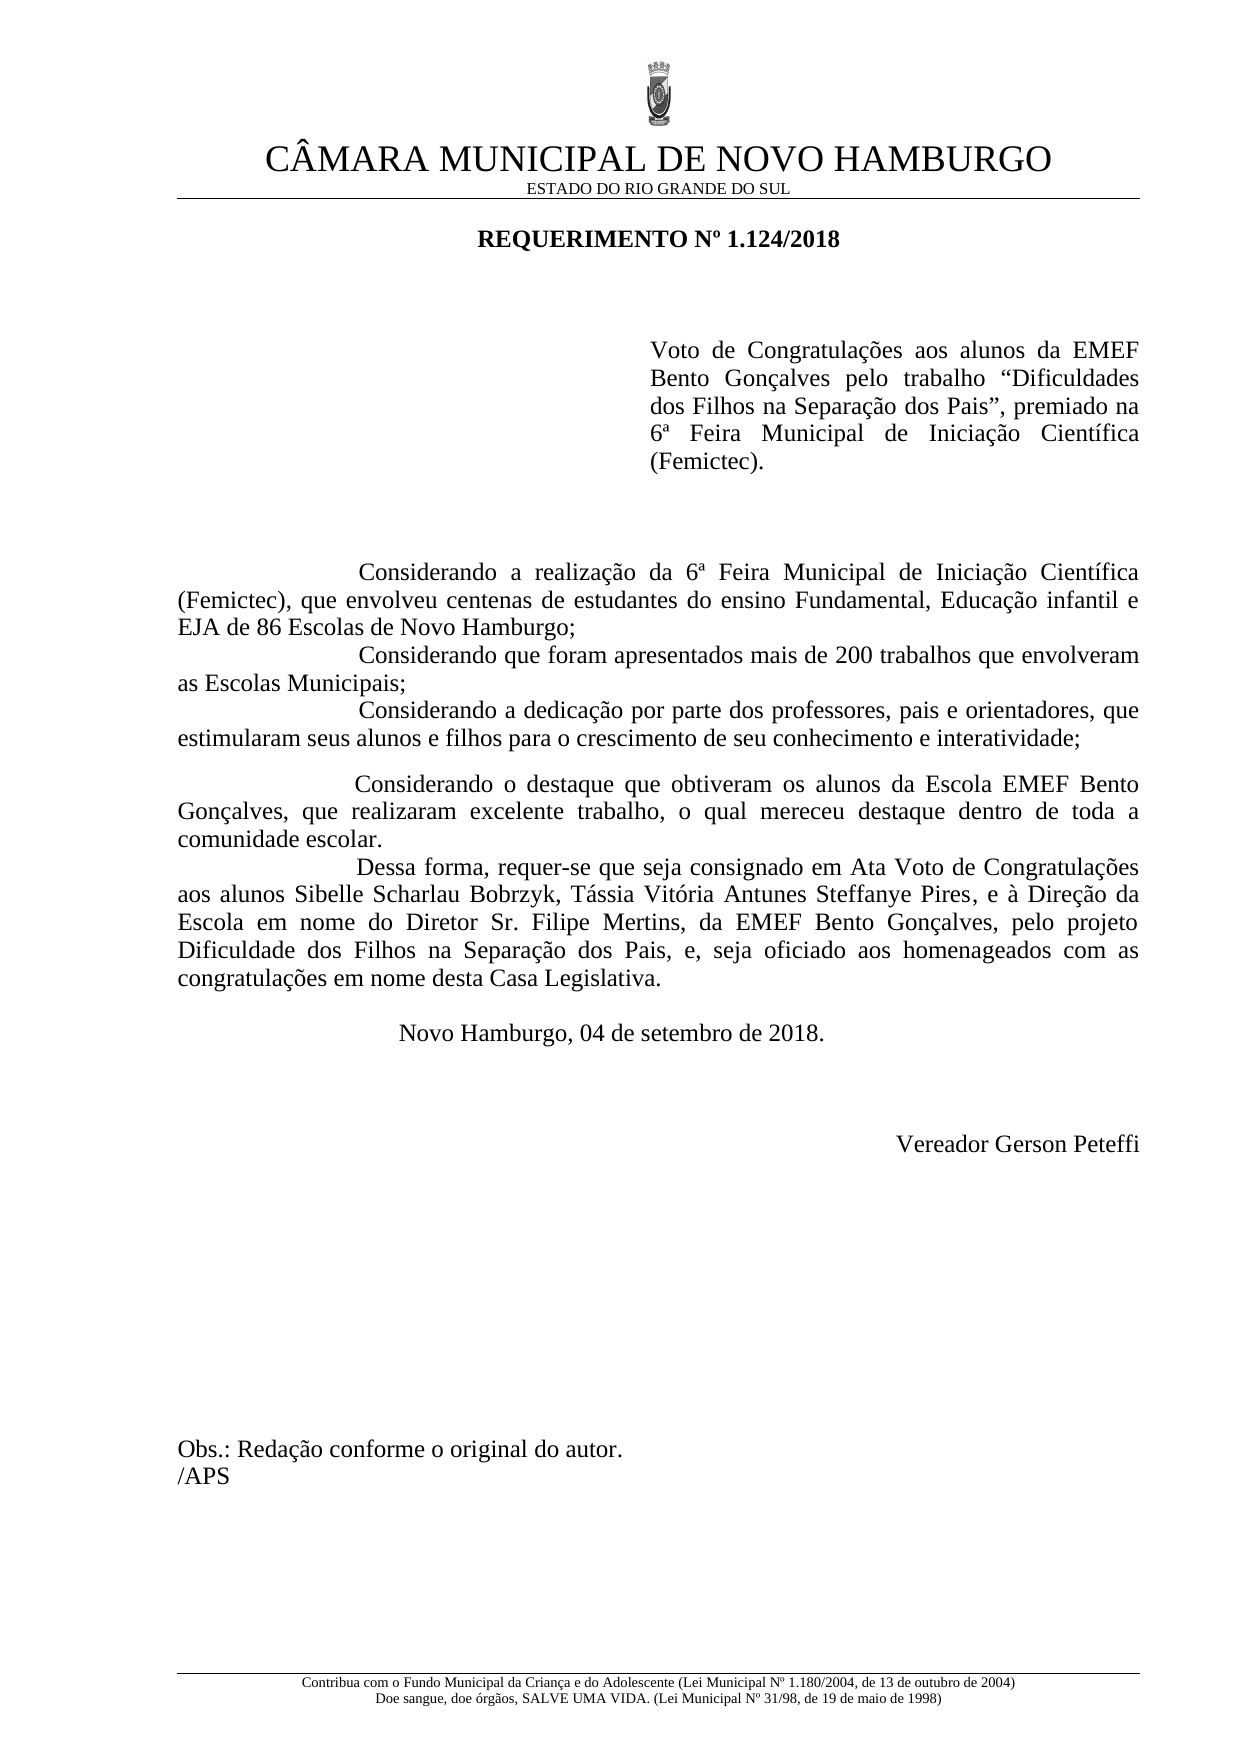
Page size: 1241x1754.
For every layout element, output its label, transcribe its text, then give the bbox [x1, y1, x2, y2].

text Dessa forma, requer-se que seja consignado em Ata Voto de Congratulações aos alunos Sibelle Scharlau Bobrzyk, Tássia Vitória Antunes Steffanye Pires, e à Direção da Escola em nome do Diretor Sr. Filipe Mertins, da EMEF Bento Gonçalves, pelo projeto Dificuldade dos Filhos na Separação dos Pais, e, seja oficiado aos homenageados com as congratulações em nome desta Casa Legislativa. [177, 853, 1140, 991]
text Considerando a realização da 6ª Feira Municipal de Iniciação Científica (Femictec), que envolveu centenas de estudantes do ensino Fundamental, Educação infantil e EJA de 86 Escolas de Novo Hamburgo; [177, 558, 1140, 641]
text Obs.: Redação conforme o original do autor. [177, 1435, 1140, 1462]
text Considerando que foram apresentados mais de 200 trabalhos que envolveram as Escolas Municipais; [177, 641, 1140, 697]
text REQUERIMENTO Nº 1.124/2018 [177, 226, 1140, 253]
list Novo Hamburgo, 04 de setembro de 2018. [177, 1019, 1140, 1047]
text Vereador Gerson Peteffi [177, 1130, 1140, 1158]
text /APS [177, 1462, 1140, 1490]
text Considerando o destaque que obtiveram os alunos da Escola EMEF Bento Gonçalves, que realizaram excelente trabalho, o qual mereceu destaque dentro de toda a comunidade escolar. [177, 770, 1140, 853]
text Voto de Congratulações aos alunos da EMEF Bento Gonçalves pelo trabalho “Dificuldades dos Filhos na Separação dos Pais”, premiado na 6ª Feira Municipal de Iniciação Científica (Femictec). [650, 336, 1140, 475]
text Considerando a dedicação por parte dos professores, pais e orientadores, que estimularam seus alunos e filhos para o crescimento de seu conhecimento e interatividade; [177, 697, 1140, 752]
